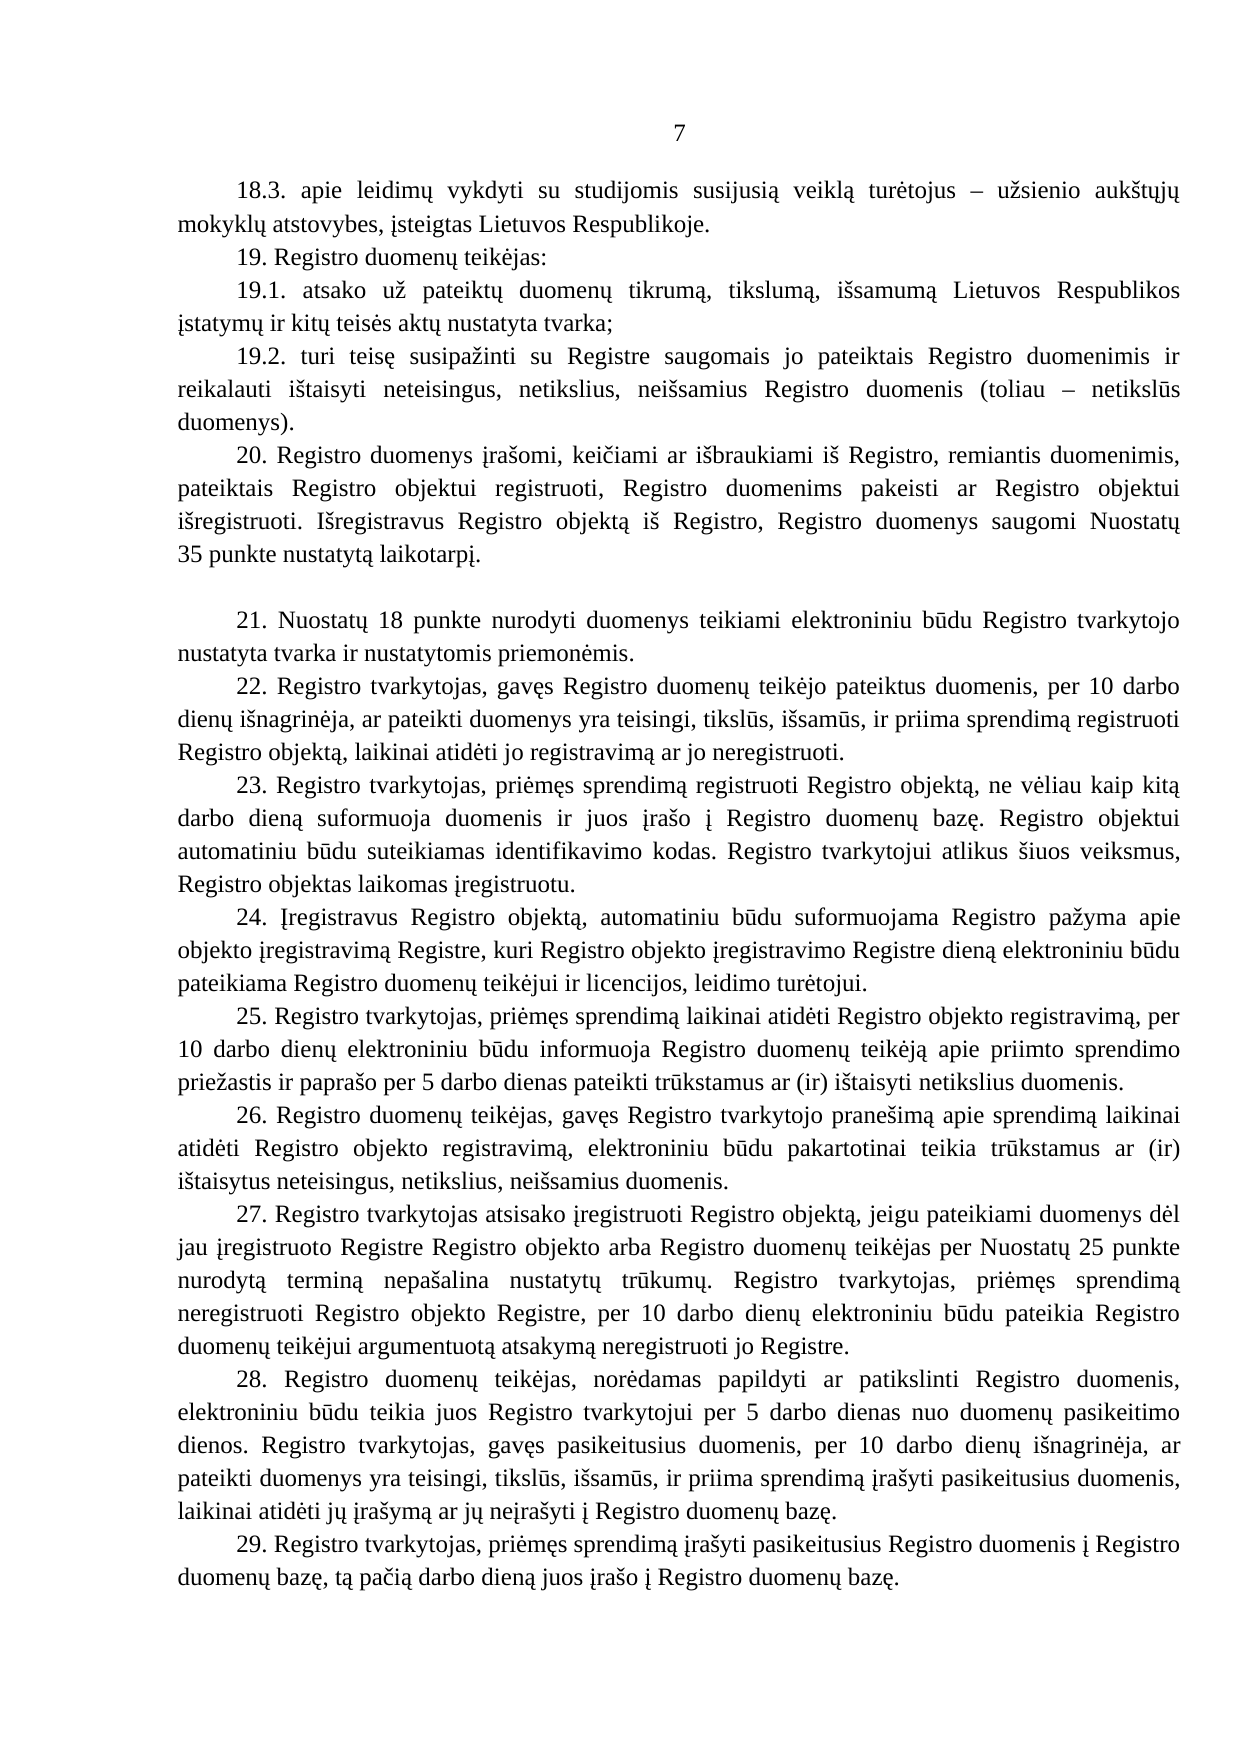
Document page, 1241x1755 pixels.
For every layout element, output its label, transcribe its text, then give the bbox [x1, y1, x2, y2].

text 27. Registro tvarkytojas atsisako įregistruoti Registro objektą, jeigu pateikiami duomenys dėl jau įregistruoto Registre Registro objekto arba Registro duomenų teikėjas per Nuostatų 25 punkte nurodytą terminą nepašalina nustatytų trūkumų. Registro tvarkytojas, priėmęs sprendimą neregistruoti Registro objekto Registre, per 10 darbo dienų elektroniniu būdu pateikia Registro duomenų teikėjui argumentuotą atsakymą neregistruoti jo Registre. [177, 1199, 1181, 1360]
text 20. Registro duomenys įrašomi, keičiami ar išbraukiami iš Registro, remiantis duomenimis, pateiktais Registro objektui registruoti, Registro duomenims pakeisti ar Registro objektui išregistruoti. Išregistravus Registro objektą iš Registro, Registro duomenys saugomi Nuostatų 35 punkte nustatytą laikotarpį. [177, 440, 1181, 568]
text 25. Registro tvarkytojas, priėmęs sprendimą laikinai atidėti Registro objekto registravimą, per 10 darbo dienų elektroniniu būdu informuoja Registro duomenų teikėją apie priimto sprendimo priežastis ir paprašo per 5 darbo dienas pateikti trūkstamus ar (ir) ištaisyti netikslius duomenis. [177, 1001, 1181, 1096]
text 22. Registro tvarkytojas, gavęs Registro duomenų teikėjo pateiktus duomenis, per 10 darbo dienų išnagrinėja, ar pateikti duomenys yra teisingi, tikslūs, išsamūs, ir priima sprendimą registruoti Registro objektą, laikinai atidėti jo registravimą ar jo neregistruoti. [177, 671, 1181, 766]
text 28. Registro duomenų teikėjas, norėdamas papildyti ar patikslinti Registro duomenis, elektroniniu būdu teikia juos Registro tvarkytojui per 5 darbo dienas nuo duomenų pasikeitimo dienos. Registro tvarkytojas, gavęs pasikeitusius duomenis, per 10 darbo dienų išnagrinėja, ar pateikti duomenys yra teisingi, tikslūs, išsamūs, ir priima sprendimą įrašyti pasikeitusius duomenis, laikinai atidėti jų įrašymą ar jų neįrašyti į Registro duomenų bazę. [177, 1364, 1181, 1525]
text 24. Įregistravus Registro objektą, automatiniu būdu suformuojama Registro pažyma apie objekto įregistravimą Registre, kuri Registro objekto įregistravimo Registre dieną elektroniniu būdu pateikiama Registro duomenų teikėjui ir licencijos, leidimo turėtojui. [177, 902, 1181, 997]
text 29. Registro tvarkytojas, priėmęs sprendimą įrašyti pasikeitusius Registro duomenis į Registro duomenų bazę, tą pačią darbo dieną juos įrašo į Registro duomenų bazę. [177, 1529, 1181, 1591]
text 26. Registro duomenų teikėjas, gavęs Registro tvarkytojo pranešimą apie sprendimą laikinai atidėti Registro objekto registravimą, elektroniniu būdu pakartotinai teikia trūkstamus ar (ir) ištaisytus neteisingus, netikslius, neišsamius duomenis. [177, 1100, 1181, 1195]
text 21. Nuostatų 18 punkte nurodyti duomenys teikiami elektroniniu būdu Registro tvarkytojo nustatyta tvarka ir nustatytomis priemonėmis. [177, 605, 1181, 667]
text 19.2. turi teisę susipažinti su Registre saugomais jo pateiktais Registro duomenimis ir reikalauti ištaisyti neteisingus, netikslius, neišsamius Registro duomenis (toliau – netikslūs duomenys). [177, 341, 1181, 436]
text 18.3. apie leidimų vykdyti su studijomis susijusią veiklą turėtojus – užsienio aukštųjų mokyklų atstovybes, įsteigtas Lietuvos Respublikoje. [177, 176, 1181, 237]
text 19.1. atsako už pateiktų duomenų tikrumą, tikslumą, išsamumą Lietuvos Respublikos įstatymų ir kitų teisės aktų nustatyta tvarka; [177, 275, 1181, 336]
text 23. Registro tvarkytojas, priėmęs sprendimą registruoti Registro objektą, ne vėliau kaip kitą darbo dieną suformuoja duomenis ir juos įrašo į Registro duomenų bazę. Registro objektui automatiniu būdu suteikiamas identifikavimo kodas. Registro tvarkytojui atlikus šiuos veiksmus, Registro objektas laikomas įregistruotu. [177, 770, 1181, 898]
text 19. Registro duomenų teikėjas: [177, 242, 1181, 270]
